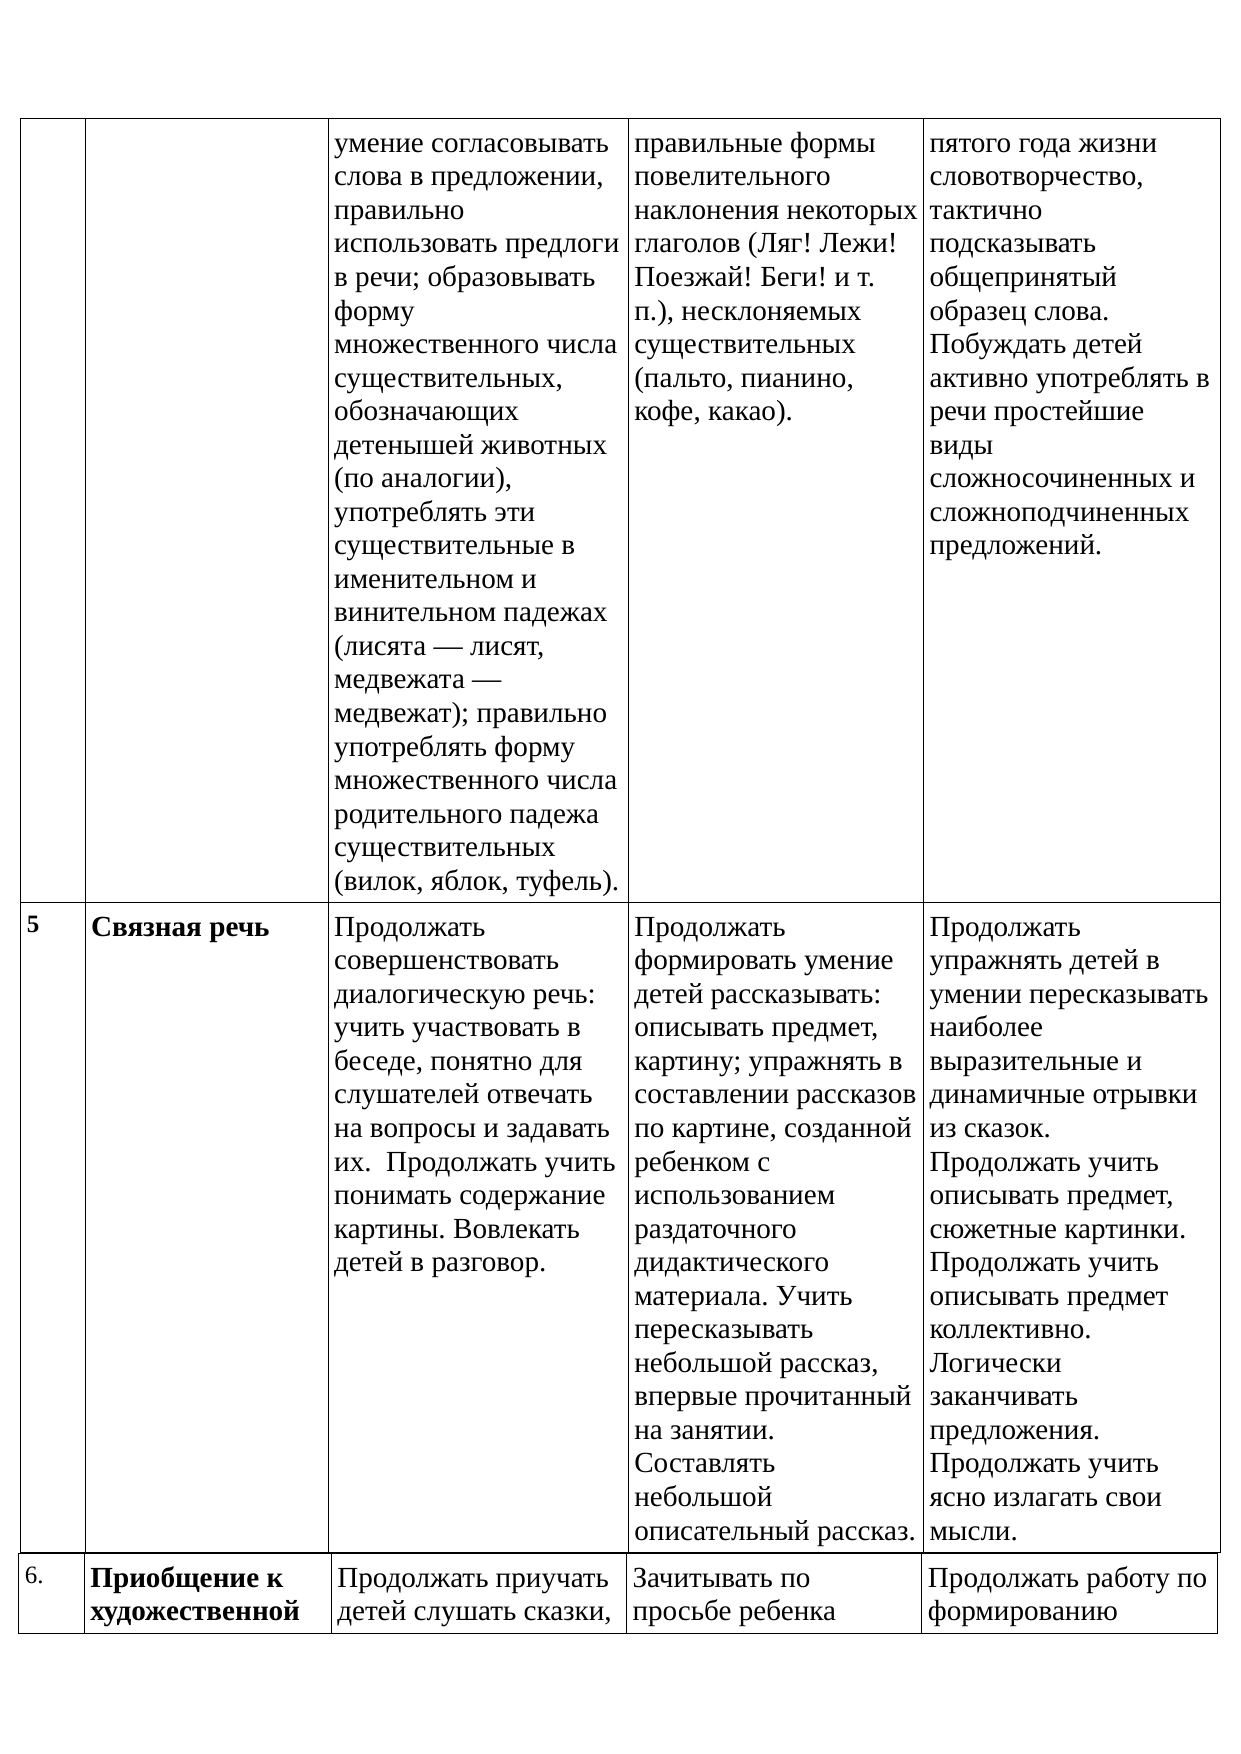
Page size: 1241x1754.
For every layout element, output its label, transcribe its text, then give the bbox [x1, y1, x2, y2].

table_header пятого года жизни словотворчество, тактично подсказывать общепринятый образец слова. Побуждать детей активно употреблять в речи простейшие виды сложносочиненных и сложноподчиненных предложений. [924, 119, 1220, 902]
table_cell Продолжать упражнять детей в умении пересказывать наиболее выразительные и динамичные отрывки из сказок. Продолжать учить описывать предмет, сюжетные картинки. Продолжать учить описывать предмет коллективно. Логически заканчивать предложения. Продолжать учить ясно излагать свои мысли. [924, 903, 1220, 1552]
table_header правильные формы повелительного наклонения некоторых глаголов (Ляг! Лежи! Поезжай! Беги! и т. п.), несклоняемых существительных (пальто, пианино, кофе, какао). [629, 119, 923, 902]
table_header Приобщение к художественной [85, 1554, 331, 1632]
table_header [21, 119, 85, 902]
table_header [86, 119, 328, 902]
table_header Зачитывать по просьбе ребенка [627, 1554, 921, 1632]
table_header Продолжать работу по формированию [922, 1554, 1217, 1632]
table_cell 5 [21, 903, 85, 1552]
table_cell Продолжать совершенствовать диалогическую речь: учить участвовать в беседе, понятно для слушателей отвечать на вопросы и задавать их. Продолжать учить понимать содержание картины. Вовлекать детей в разговор. [329, 903, 628, 1552]
table_cell Связная речь [86, 903, 328, 1552]
table_cell Продолжать формировать умение детей рассказывать: описывать предмет, картину; упражнять в составлении рассказов по картине, созданной ребенком с использованием раздаточного дидактического материала. Учить пересказывать небольшой рассказ, впервые прочитанный на занятии. Составлять небольшой описательный рассказ. [629, 903, 923, 1552]
table_header Продолжать приучать детей слушать сказки, [332, 1554, 626, 1632]
table_header 6. [19, 1554, 84, 1632]
table_header умение согласовывать слова в предложении, правильно использовать предлоги в речи; образовывать форму множественного числа существительных, обозначающих детенышей животных (по аналогии), употреблять эти существительные в именительном и винительном падежах (лисята — лисят, медвежата — медвежат); правильно употреблять форму множественного числа родительного падежа существительных (вилок, яблок, туфель). [329, 119, 628, 902]
